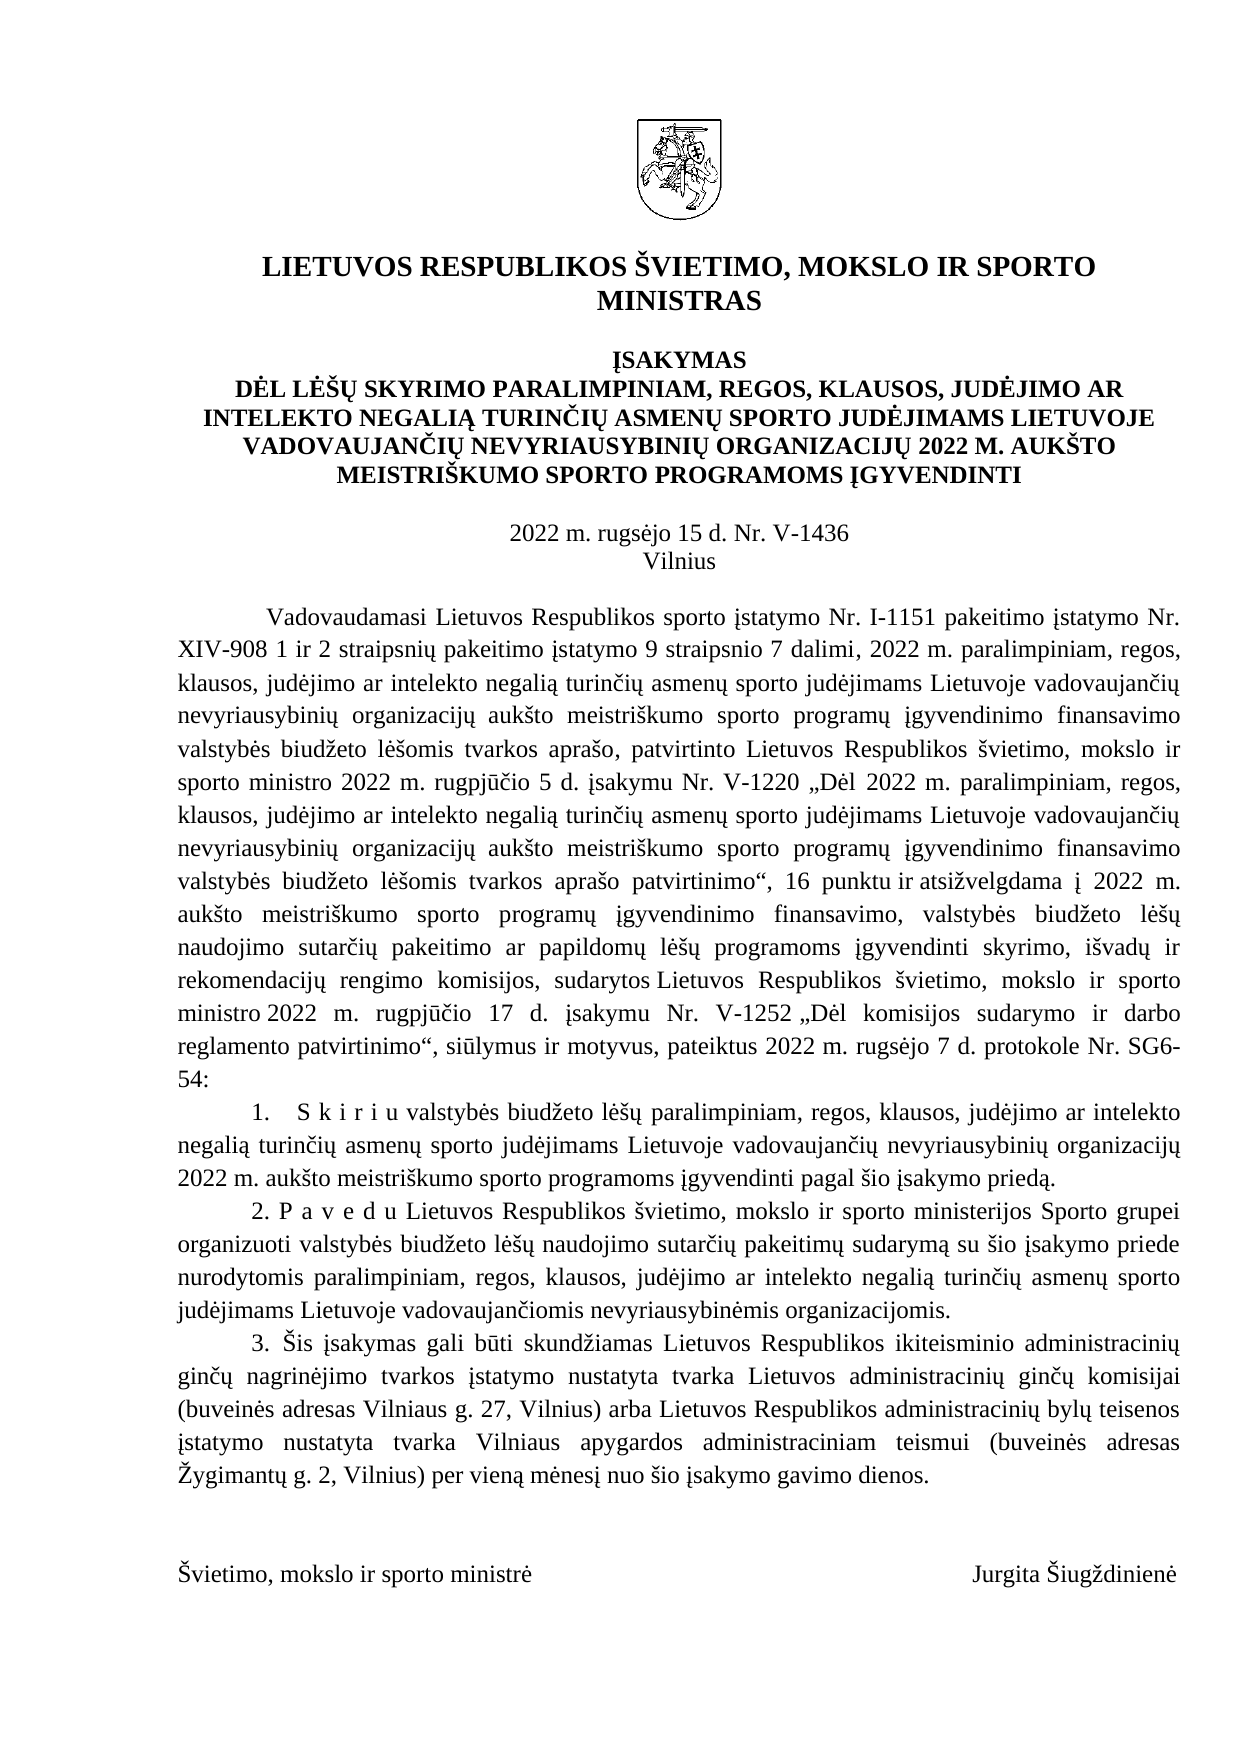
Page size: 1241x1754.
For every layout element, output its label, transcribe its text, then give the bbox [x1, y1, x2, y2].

text Vadovaudamasi Lietuvos Respublikos sporto įstatymo Nr. I-1151 pakeitimo įstatymo Nr. XIV-908 1 ir 2 straipsnių pakeitimo įstatymo 9 straipsnio 7 dalimi, 2022 m. paralimpiniam, regos, klausos, judėjimo ar intelekto negalią turinčių asmenų sporto judėjimams Lietuvoje vadovaujančių nevyriausybinių organizacijų aukšto meistriškumo sporto programų įgyvendinimo finansavimo valstybės biudžeto lėšomis tvarkos aprašo, patvirtinto Lietuvos Respublikos švietimo, mokslo ir sporto ministro 2022 m. rugpjūčio 5 d. įsakymu Nr. V-1220 „Dėl 2022 m. paralimpiniam, regos, klausos, judėjimo ar intelekto negalią turinčių asmenų sporto judėjimams Lietuvoje vadovaujančių nevyriausybinių organizacijų aukšto meistriškumo sporto programų įgyvendinimo finansavimo valstybės biudžeto lėšomis tvarkos aprašo patvirtinimo“, 16 punktu ir atsižvelgdama į 2022 m. aukšto meistriškumo sporto programų įgyvendinimo finansavimo, valstybės biudžeto lėšų naudojimo sutarčių pakeitimo ar papildomų lėšų programoms įgyvendinti skyrimo, išvadų ir rekomendacijų rengimo komisijos, sudarytos Lietuvos Respublikos švietimo, mokslo ir sporto ministro 2022 m. rugpjūčio 17 d. įsakymu Nr. V-1252 „Dėl komisijos sudarymo ir darbo reglamento patvirtinimo“, siūlymus ir motyvus, pateiktus 2022 m. rugsėjo 7 d. protokole Nr. SG6-54: [177, 602, 1181, 1093]
text 3. Šis įsakymas gali būti skundžiamas Lietuvos Respublikos ikiteisminio administracinių ginčų nagrinėjimo tvarkos įstatymo nustatyta tvarka Lietuvos administracinių ginčų komisijai (buveinės adresas Vilniaus g. 27, Vilnius) arba Lietuvos Respublikos administracinių bylų teisenos įstatymo nustatyta tvarka Vilniaus apygardos administraciniam teismui (buveinės adresas Žygimantų g. 2, Vilnius) per vieną mėnesį nuo šio įsakymo gavimo dienos. [177, 1328, 1181, 1489]
text 1. S k i r i u valstybės biudžeto lėšų paralimpiniam, regos, klausos, judėjimo ar intelekto negalią turinčių asmenų sporto judėjimams Lietuvoje vadovaujančių nevyriausybinių organizacijų 2022 m. aukšto meistriškumo sporto programoms įgyvendinti pagal šio įsakymo priedą. [177, 1097, 1181, 1192]
text DĖL LĖŠŲ SKYRIMO PARALIMPINIAM, REGOS, KLAUSOS, JUDĖJIMO AR INTELEKTO NEGALIĄ TURINČIŲ ASMENŲ SPORTO JUDĖJIMAMS LIETUVOJE VADOVAUJANČIŲ NEVYRIAUSYBINIŲ ORGANIZACIJŲ 2022 M. AUKŠTO MEISTRIŠKUMO SPORTO PROGRAMOMS ĮGYVENDINTI [177, 374, 1181, 489]
text 2022 m. rugsėjo 15 d. Nr. V-1436 [177, 518, 1181, 546]
text Švietimo, mokslo ir sporto ministrė Jurgita Šiugždinienė [177, 1559, 1181, 1588]
text Vilnius [177, 546, 1181, 575]
text ĮSAKYMAS [177, 345, 1181, 374]
text 2. P a v e d u Lietuvos Respublikos švietimo, mokslo ir sporto ministerijos Sporto grupei organizuoti valstybės biudžeto lėšų naudojimo sutarčių pakeitimų sudarymą su šio įsakymo priede nurodytomis paralimpiniam, regos, klausos, judėjimo ar intelekto negalią turinčių asmenų sporto judėjimams Lietuvoje vadovaujančiomis nevyriausybinėmis organizacijomis. [177, 1196, 1181, 1324]
text LIETUVOS RESPUBLIKOS ŠVIETIMO, MOKSLO IR SPORTO MINISTRAS [177, 249, 1181, 316]
